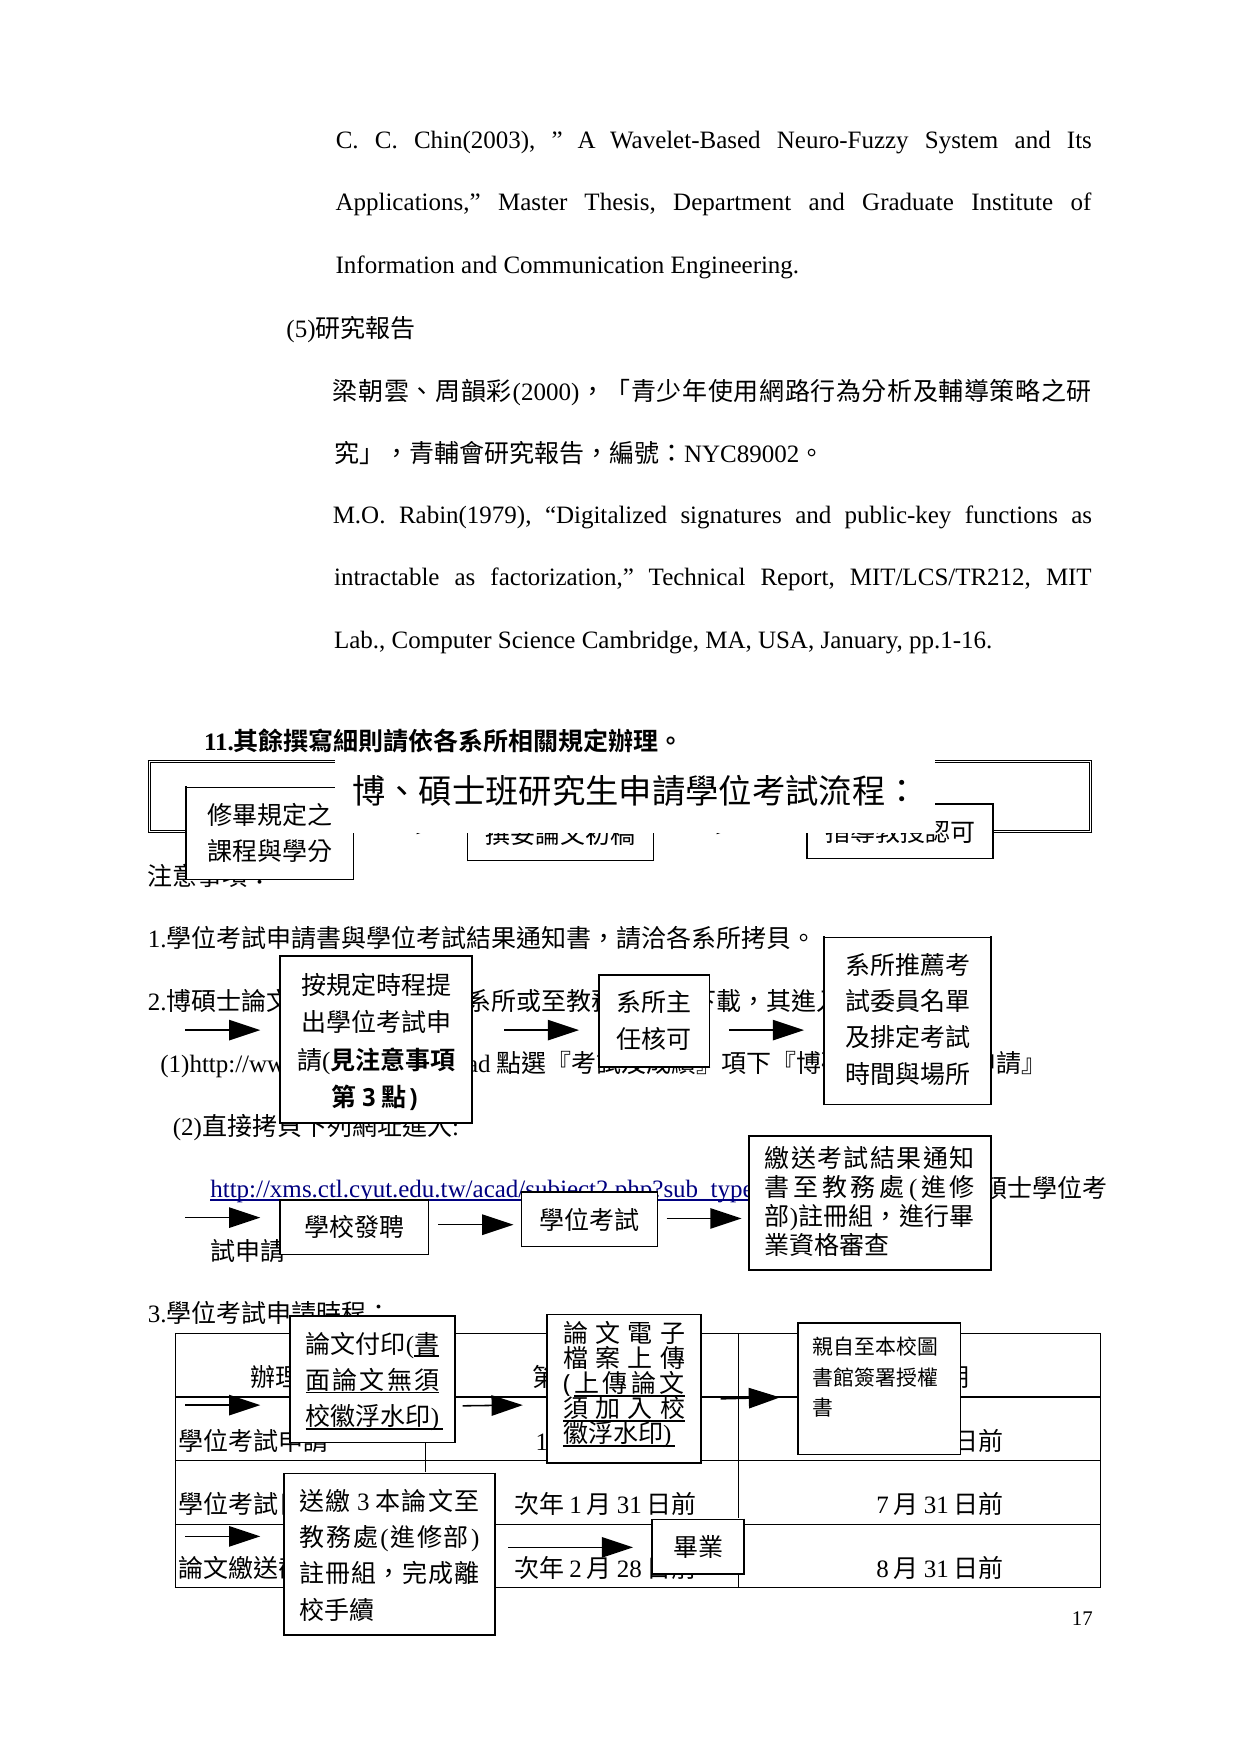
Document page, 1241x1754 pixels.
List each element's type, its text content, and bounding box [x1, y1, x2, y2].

table_header 辦理事項 [176, 1334, 289, 1396]
table_header 第二學期 [739, 1334, 797, 1396]
text (5)研究報告 [286, 285, 1092, 347]
text 撰妥論文初稿 [483, 833, 637, 850]
text 學校發聘 [296, 1208, 412, 1244]
text 修畢規定之課程與學分 [202, 795, 337, 868]
text 論文付印(書面論文無須校徽浮水印) [306, 1393, 439, 1428]
text 論文電子檔案上傳(上傳論文須加入校徽浮水印) [563, 1422, 685, 1448]
text 注意事項： [148, 758, 1092, 895]
text 梁朝雲、周韻彩(2000)，「青少年使用網路行為分析及輔導策略之研究」，青輔會研究報告，編號：NYC89002。 [333, 347, 1092, 472]
text C. C. Chin(2003), ” A Wavelet-Based Neuro-Fuzzy System and Its Applications,” Master Thesis, Department and Graduate Institute of Information and Communication Engineering. [335, 97, 1092, 285]
text 系所推薦考試委員名單及排定考試時間與場所 [839, 945, 975, 1090]
text http://xms.ctl.cyut.edu.tw/acad/subject2.php?sub_type=exam&sub_name=博碩士學位考試申請 [210, 1201, 748, 1270]
table_cell 學位考試日期 [176, 1461, 425, 1523]
text 指導教授認可 [823, 812, 977, 848]
text 學位考試 [537, 1200, 641, 1236]
table_cell 8月31日前 [739, 1525, 1100, 1587]
text 論文付印(書面論文無須校徽浮水印) [306, 1324, 439, 1392]
text http://xms.ctl.cyut.edu.tw/acad/subject2.php?sub_type=exam&sub_name=博碩士學位考試申請 [992, 1145, 1110, 1270]
text 送繳3本論文至教務處(進修部)註冊組，完成離校手續 [299, 1481, 479, 1626]
table_cell 12月31日前 [702, 1398, 738, 1460]
text 2.博碩士論文格式規範請洽各系所或至教務處網頁下載，其進入方式有二： [992, 958, 1092, 1020]
text (2)直接拷貝下列網址進入: [148, 1083, 1090, 1145]
table_cell 6月30日前 [739, 1398, 1100, 1460]
table_cell 次年2月28日前 [496, 1525, 738, 1587]
table_header 第一學期 [456, 1334, 546, 1396]
text 2.博碩士論文格式規範請洽各系所或至教務處網頁下載，其進入方式有二： [148, 958, 279, 1020]
table_cell 12月31日前 [426, 1398, 546, 1460]
table_header 第二學期 [961, 1334, 1100, 1396]
text 按規定時程提出學位考試申請(見注意事項第3點) [296, 964, 456, 1114]
table_cell 次年1月31日前 [426, 1461, 738, 1523]
text http://xms.ctl.cyut.edu.tw/acad/subject2.php?sub_type=exam&sub_name=博碩士學位考試申請 [210, 1145, 748, 1199]
text (1)http://www.cyut.edu.tw/~acad點選『考試及成績』項下『博碩士學位考試申請』 [473, 1020, 823, 1083]
text (1)http://www.cyut.edu.tw/~acad點選『考試及成績』項下『博碩士學位考試申請』 [148, 1020, 279, 1083]
table_cell 7月31日前 [739, 1461, 1100, 1523]
text 1.學位考試申請書與學位考試結果通知書，請洽各系所拷貝。 [148, 895, 1092, 958]
table_cell 學位考試申請 [176, 1398, 425, 1460]
text 2.博碩士論文格式規範請洽各系所或至教務處網頁下載，其進入方式有二： [473, 958, 823, 1020]
text 3.學位考試申請時程： [148, 1270, 1092, 1333]
text 繳送考試結果通知書至教務處(進修部)註冊組，進行畢業資格審查 [764, 1144, 975, 1261]
text 畢業 [667, 1527, 728, 1564]
text (1)http://www.cyut.edu.tw/~acad點選『考試及成績』項下『博碩士學位考試申請』 [992, 1020, 1092, 1083]
text 論文電子檔案上傳(上傳論文須加入校徽浮水印) [563, 1323, 685, 1420]
table_header 第一學期 [702, 1334, 738, 1396]
text 11.其餘撰寫細則請依各系所相關規定辦理。 [204, 697, 1092, 760]
table_cell 論文繳送截止日 [176, 1525, 283, 1587]
text 系所主任核可 [614, 983, 694, 1055]
text 博、碩士班研究生申請學位考試流程： [350, 765, 920, 813]
text M.O. Rabin(1979), “Digitalized signatures and public-key functions as intractable as factorization,” Technical Report, MIT/LCS/TR212, MIT Lab., Computer Science Cambridge, MA, USA, January, pp.1-16. [333, 472, 1092, 660]
